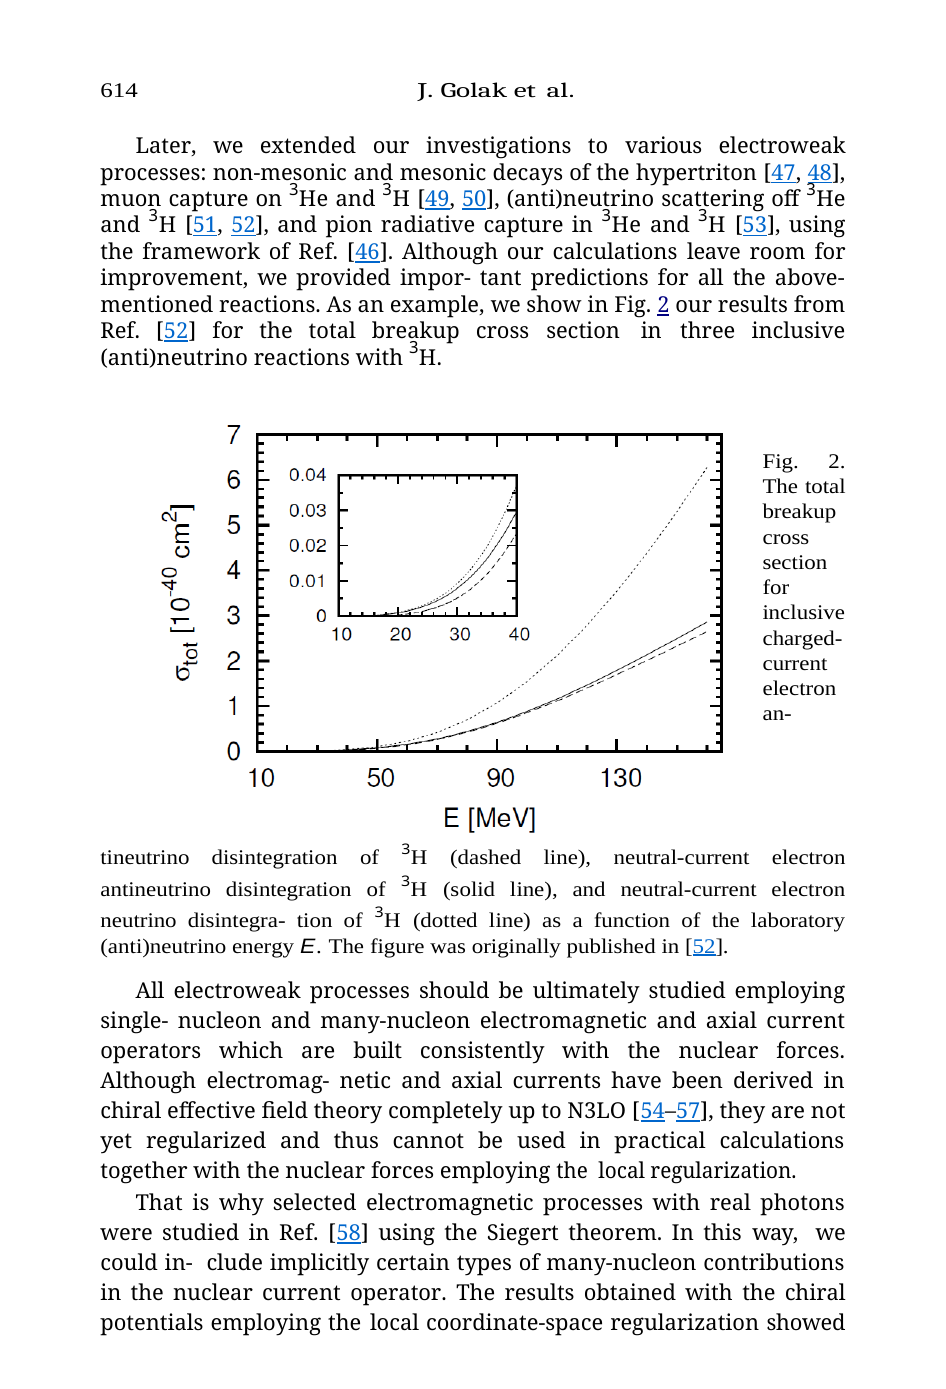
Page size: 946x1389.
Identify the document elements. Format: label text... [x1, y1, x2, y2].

text That is why selected electromagnetic processes with real photons were studied in Ref. [58] using the Siegert theorem. In this way, we could in- clude implicitly certain types of many-nucleon contributions in the nuclear current operator. The results obtained with the chiral potentials employing the local coordinate-space regularization showed [100, 1187, 846, 1337]
text Later, we extended our investigations to various electroweak processes: non-mesonic and mesonic decays of the hypertriton [47, 48], muon capture on 3He and 3H [49, 50], (anti)neutrino scattering off 3He and 3H [51, 52], and pion radiative capture in 3He and 3H [53], using the framework of Ref. [46]. Although our calculations leave room for improvement, we provided impor- tant predictions for all the above-mentioned reactions. As an example, we show in Fig. 2 our results from Ref. [52] for the total breakup cross section in three inclusive (anti)neutrino reactions with 3H. [100, 132, 846, 371]
text All electroweak processes should be ultimately studied employing single- nucleon and many-nucleon electromagnetic and axial current operators which are built consistently with the nuclear forces. Although electromag- netic and axial currents have been derived in chiral effective field theory completely up to N3LO [54–57], they are not yet regularized and thus cannot be used in practical calculations together with the nuclear forces employing the local regularization. [100, 975, 846, 1185]
picture [156, 402, 752, 839]
text 614 J. Golak et al. [100, 78, 946, 103]
text Fig. 2. The total breakup cross section for inclusive charged-current electron an- tineutrino disintegration of 3H (dashed line), neutral-current electron antineutrino disintegration of 3H (solid line), and neutral-current electron neutrino disintegra- tion of 3H (dotted line) as a function of the laboratory (anti)neutrino energy E. The figure was originally published in [52]. [100, 449, 846, 958]
